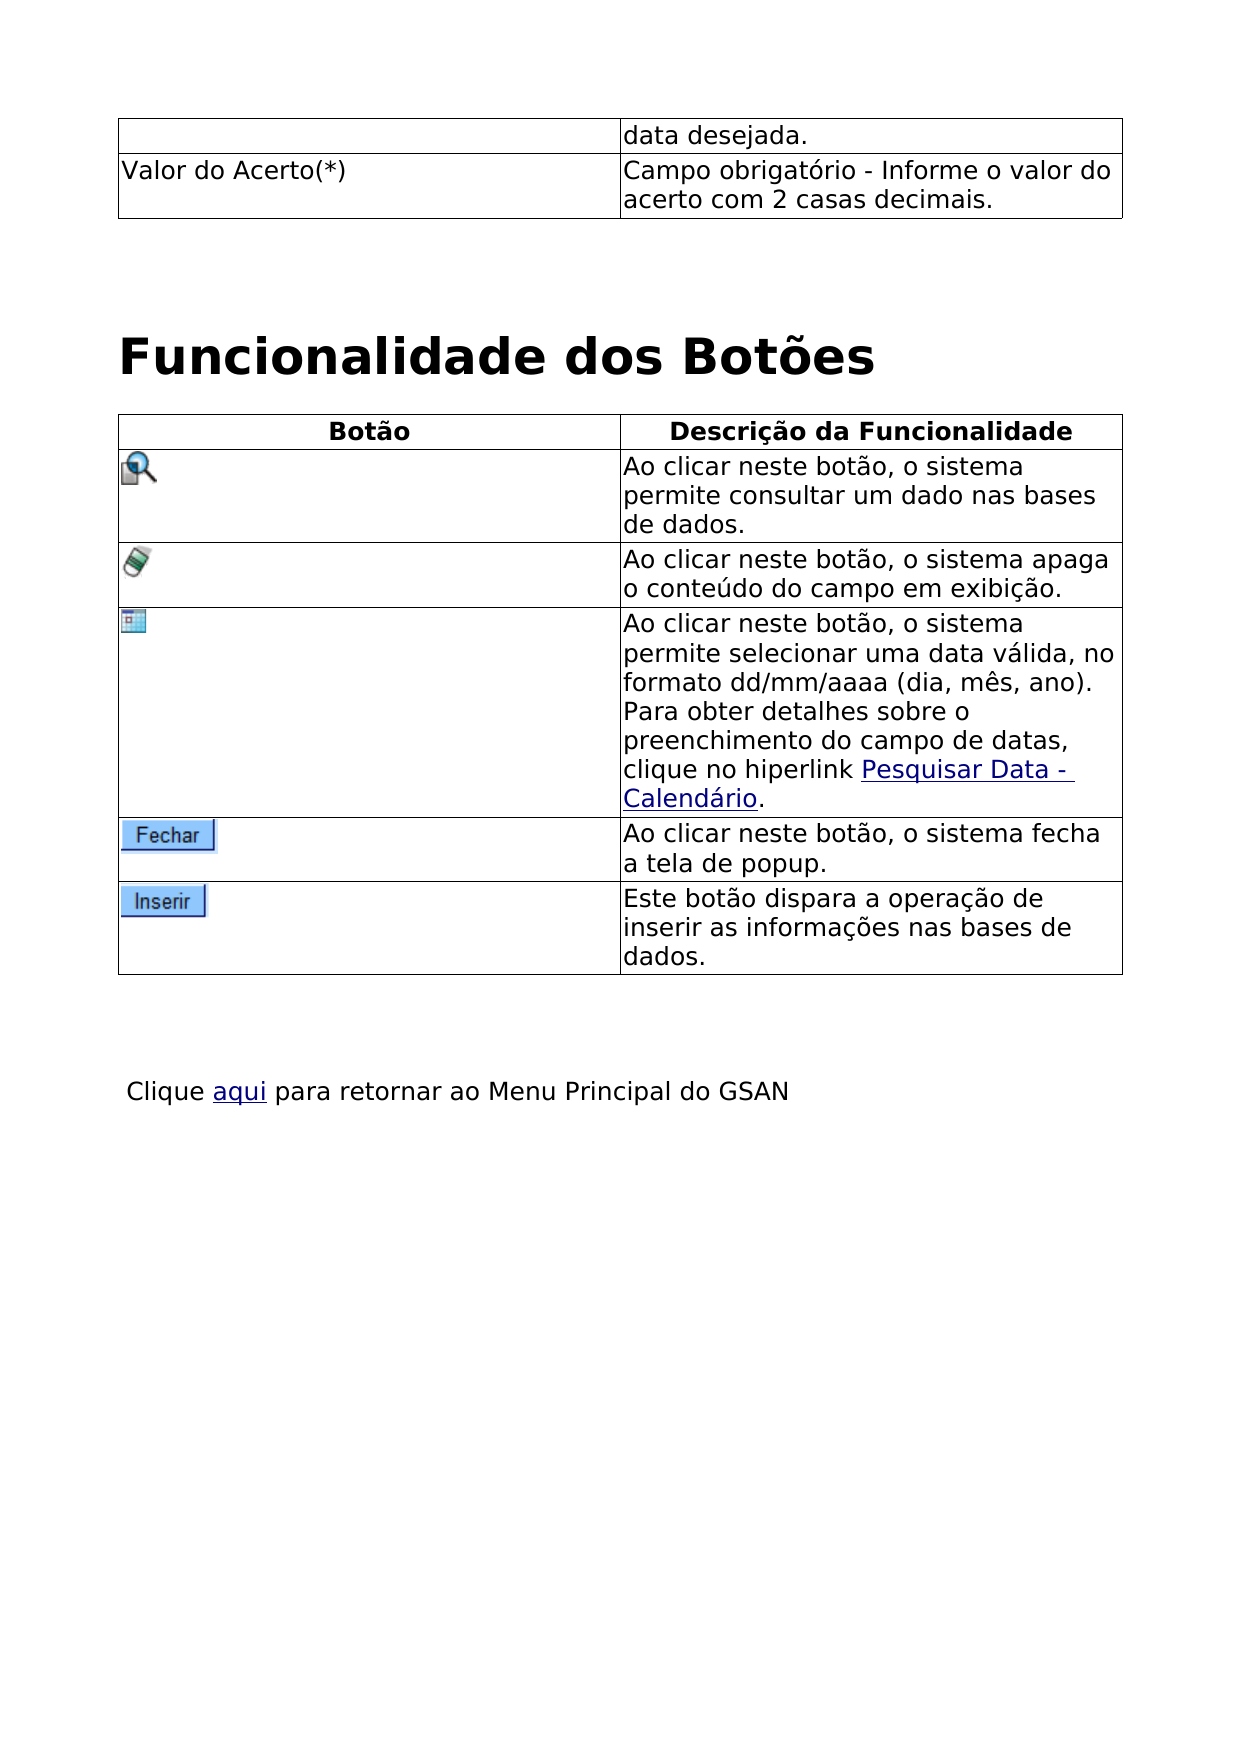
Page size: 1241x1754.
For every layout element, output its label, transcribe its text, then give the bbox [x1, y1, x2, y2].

table_cell Ao clicar neste botão, o sistema permite consultar um dado nas bases de dados. [621, 450, 1122, 542]
table_cell Campo obrigatório - Informe o valor do acerto com 2 casas decimais. [621, 154, 1122, 217]
table_cell [119, 608, 620, 817]
table_cell [119, 119, 620, 153]
table_header Descrição da Funcionalidade [621, 415, 1122, 449]
table_cell [119, 818, 620, 881]
table_cell [119, 882, 620, 974]
picture [121, 609, 147, 633]
table_cell Ao clicar neste botão, o sistema apaga o conteúdo do campo em exibição. [621, 543, 1122, 607]
subtitle Funcionalidade dos Botões [118, 328, 1122, 386]
picture [121, 545, 153, 579]
table_cell [119, 543, 620, 607]
table_cell Este botão dispara a operação de inserir as informações nas bases de dados. [621, 882, 1122, 974]
picture [121, 819, 218, 854]
table_header Botão [119, 415, 620, 449]
table_cell [119, 450, 620, 542]
table_cell data desejada. [621, 119, 1122, 153]
table_cell Valor do Acerto(*) [119, 154, 620, 217]
table_cell Ao clicar neste botão, o sistema fecha a tela de popup. [621, 818, 1122, 881]
picture [121, 451, 157, 485]
table_cell Ao clicar neste botão, o sistema permite selecionar uma data válida, no formato dd/mm/aaaa (dia, mês, ano). Para obter detalhes sobre o preenchimento do campo de datas, clique no hiperlink Pesquisar Data - Calendário. [621, 608, 1122, 817]
text Clique aqui para retornar ao Menu Principal do GSAN [118, 989, 1122, 1106]
picture [121, 883, 209, 919]
